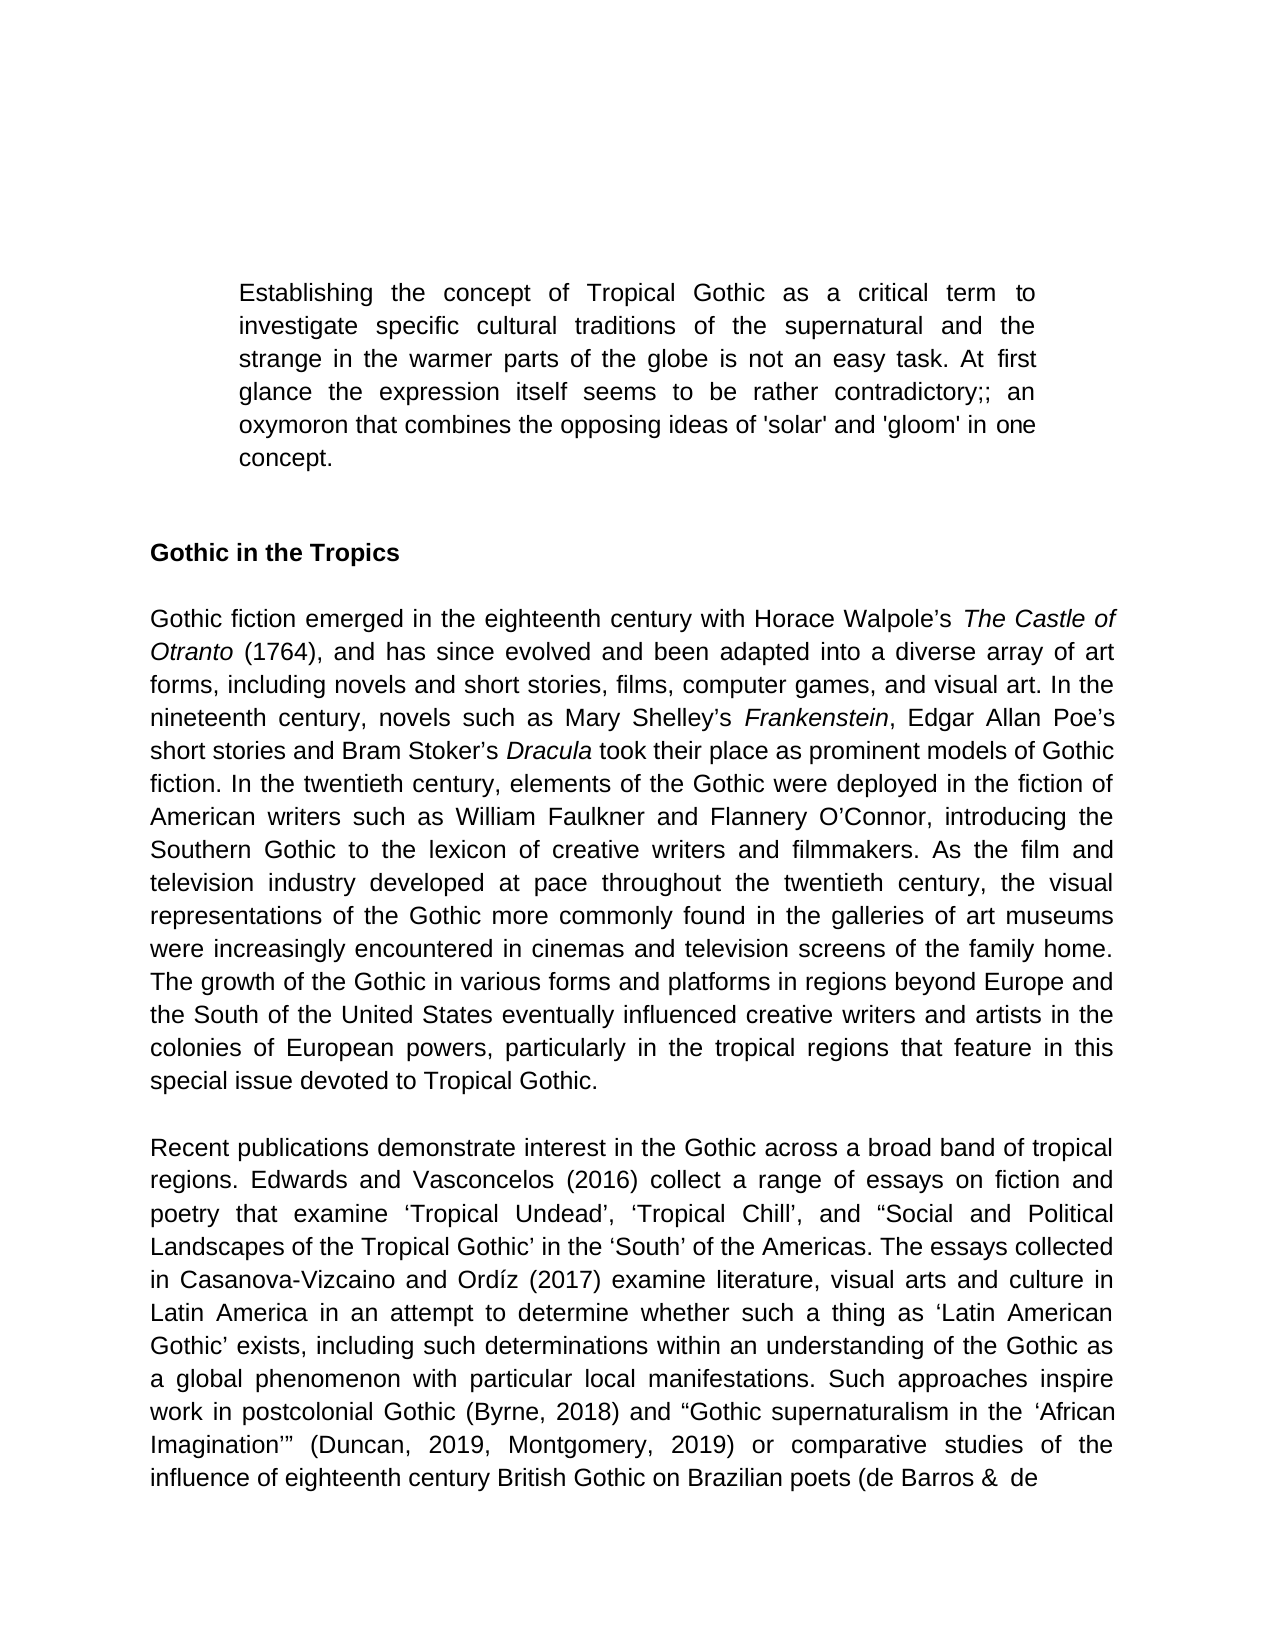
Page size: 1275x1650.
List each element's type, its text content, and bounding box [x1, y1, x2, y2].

subtitle Gothic in the Tropics [150, 538, 1144, 567]
text Establishing the concept of Tropical Gothic as a critical term to investigate specific cultural traditions of the supernatural and the strange in the warmer parts of the globe is not an easy task. At first glance the expression itself seems to be rather contradictory;; an oxymoron that combines the opposing ideas of 'solar' and 'gloom' in one concept. [239, 278, 1036, 472]
text Recent publications demonstrate interest in the Gothic across a broad band of tropical regions. Edwards and Vasconcelos (2016) collect a range of essays on fiction and poetry that examine ‘Tropical Undead’, ‘Tropical Chill’, and “Social and Political Landscapes of the Tropical Gothic’ in the ‘South’ of the Americas. The essays collected in Casanova-­Vizcaino and Ordíz (2017) examine literature, visual arts and culture in Latin America in an attempt to determine whether such a thing as ‘Latin American Gothic’ exists, including such determinations within an understanding of the Gothic as a global phenomenon with particular local manifestations. Such approaches inspire work in postcolonial Gothic (Byrne, 2018) and “Gothic supernaturalism in the ‘African Imagination’” (Duncan, 2019, Montgomery, 2019) or comparative studies of the influence of eighteenth century British Gothic on Brazilian poets (de Barros & de [150, 1132, 1115, 1491]
text Gothic fiction emerged in the eighteenth century with Horace Walpole’s The Castle of Otranto (1764), and has since evolved and been adapted into a diverse array of art forms, including novels and short stories, films, computer games, and visual art. In the nineteenth century, novels such as Mary Shelley’s Frankenstein, Edgar Allan Poe’s short stories and Bram Stoker’s Dracula took their place as prominent models of Gothic fiction. In the twentieth century, elements of the Gothic were deployed in the fiction of American writers such as William Faulkner and Flannery O’Connor, introducing the Southern Gothic to the lexicon of creative writers and filmmakers. As the film and television industry developed at pace throughout the twentieth century, the visual representations of the Gothic more commonly found in the galleries of art museums were increasingly encountered in cinemas and television screens of the family home. The growth of the Gothic in various forms and platforms in regions beyond Europe and the South of the United States eventually influenced creative writers and artists in the colonies of European powers, particularly in the tropical regions that feature in this special issue devoted to Tropical Gothic. [150, 604, 1115, 1095]
